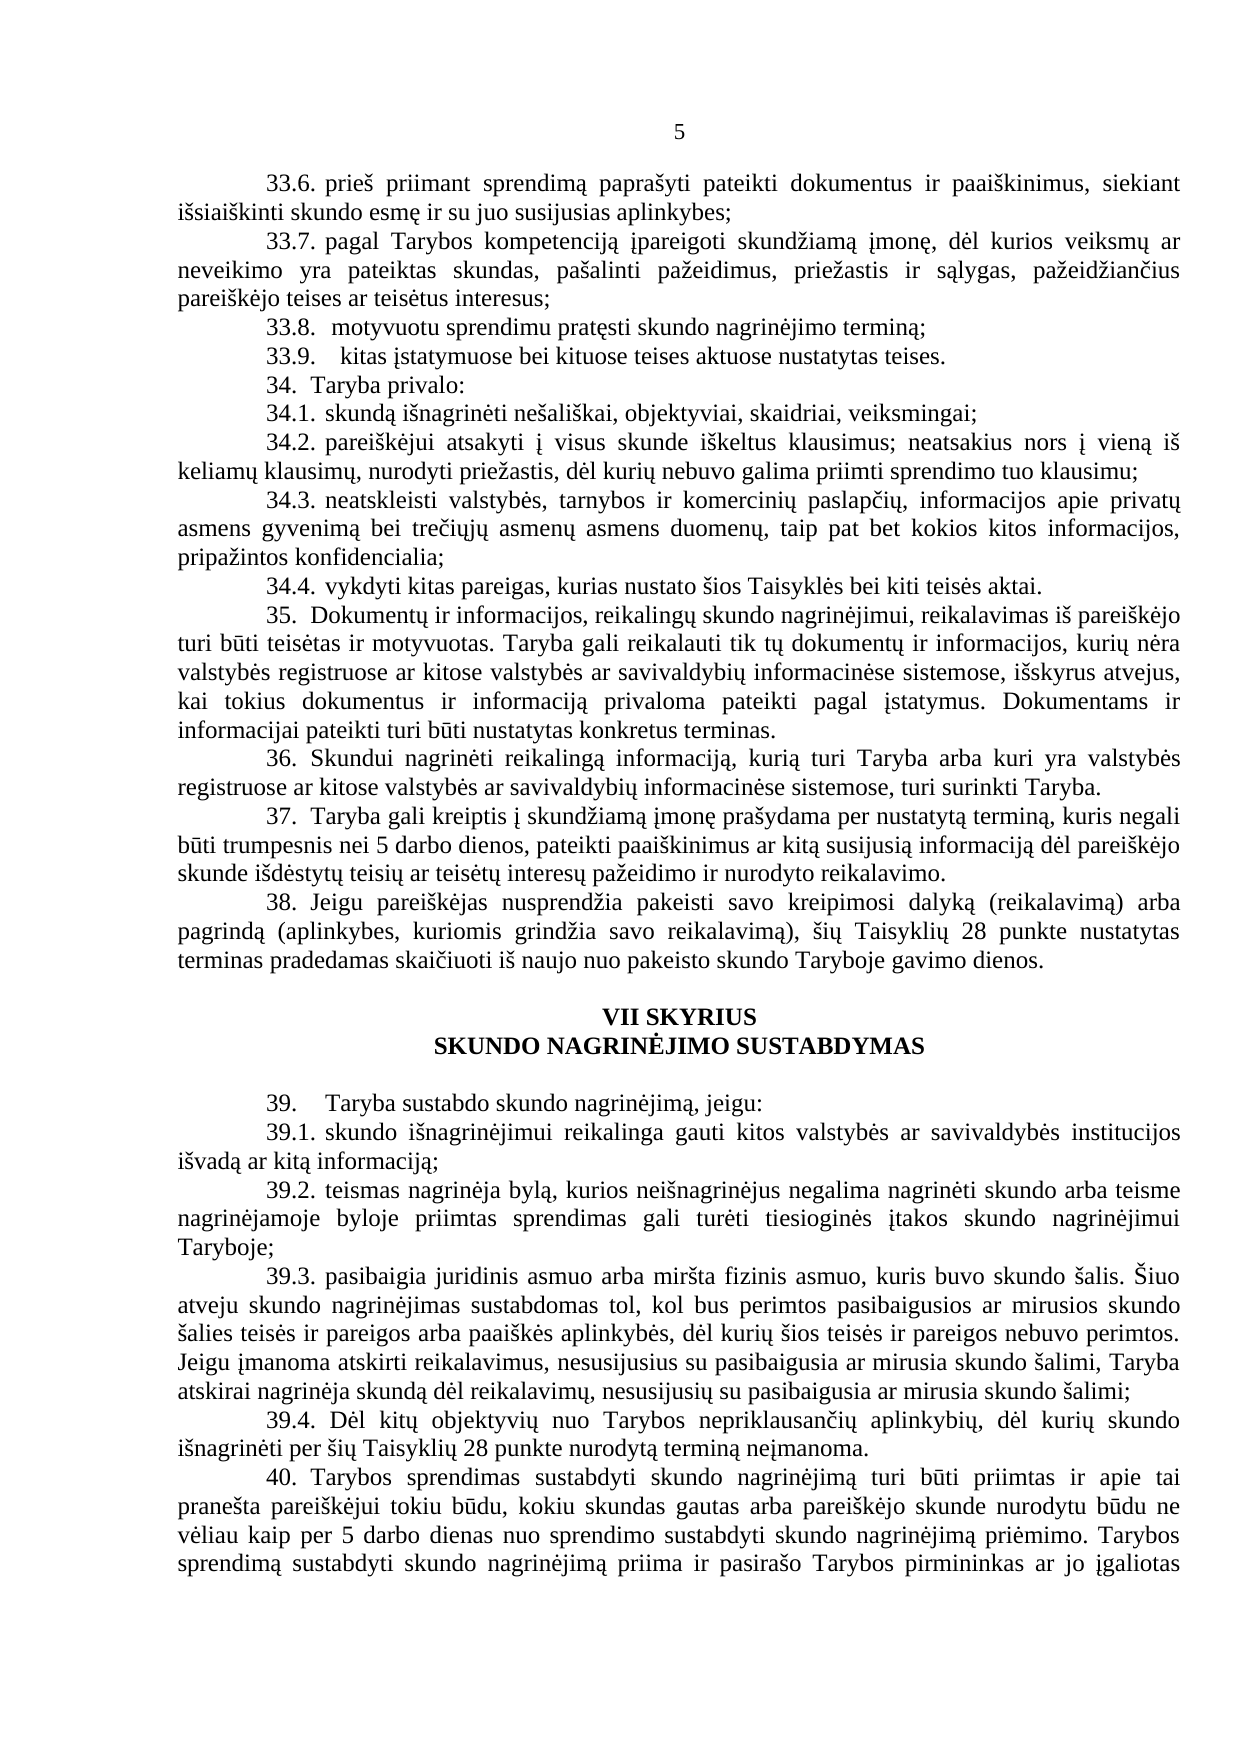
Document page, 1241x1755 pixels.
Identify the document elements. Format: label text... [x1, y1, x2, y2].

text 35. Dokumentų ir informacijos, reikalingų skundo nagrinėjimui, reikalavimas iš pareiškėjo turi būti teisėtas ir motyvuotas. Taryba gali reikalauti tik tų dokumentų ir informacijos, kurių nėra valstybės registruose ar kitose valstybės ar savivaldybių informacinėse sistemose, išskyrus atvejus, kai tokius dokumentus ir informaciją privaloma pateikti pagal įstatymus. Dokumentams ir informacijai pateikti turi būti nustatytas konkretus terminas. [177, 600, 1181, 743]
text 33.9. kitas įstatymuose bei kituose teises aktuose nustatytas teises. [177, 341, 1181, 370]
text 37. Taryba gali kreiptis į skundžiamą įmonę prašydama per nustatytą terminą, kuris negali būti trumpesnis nei 5 darbo dienos, pateikti paaiškinimus ar kitą susijusią informaciją dėl pareiškėjo skunde išdėstytų teisių ar teisėtų interesų pažeidimo ir nurodyto reikalavimo. [177, 801, 1181, 887]
text 39.4. Dėl kitų objektyvių nuo Tarybos nepriklausančių aplinkybių, dėl kurių skundo išnagrinėti per šių Taisyklių 28 punkte nurodytą terminą neįmanoma. [177, 1405, 1181, 1462]
text 34.3. neatskleisti valstybės, tarnybos ir komercinių paslapčių, informacijos apie privatų asmens gyvenimą bei trečiųjų asmenų asmens duomenų, taip pat bet kokios kitos informacijos, pripažintos konfidencialia; [177, 485, 1181, 571]
text 33.8. motyvuotu sprendimu pratęsti skundo nagrinėjimo terminą; [177, 312, 1181, 341]
text SKUNDO NAGRINĖJIMO SUSTABDYMAS [177, 1031, 1181, 1060]
text 34.4. vykdyti kitas pareigas, kurias nustato šios Taisyklės bei kiti teisės aktai. [177, 571, 1181, 600]
text 40. Tarybos sprendimas sustabdyti skundo nagrinėjimą turi būti priimtas ir apie tai pranešta pareiškėjui tokiu būdu, kokiu skundas gautas arba pareiškėjo skunde nurodytu būdu ne vėliau kaip per 5 darbo dienas nuo sprendimo sustabdyti skundo nagrinėjimą priėmimo. Tarybos sprendimą sustabdyti skundo nagrinėjimą priima ir pasirašo Tarybos pirmininkas ar jo įgaliotas [177, 1462, 1181, 1577]
text 34.2. pareiškėjui atsakyti į visus skunde iškeltus klausimus; neatsakius nors į vieną iš keliamų klausimų, nurodyti priežastis, dėl kurių nebuvo galima priimti sprendimo tuo klausimu; [177, 427, 1181, 485]
text 36. Skundui nagrinėti reikalingą informaciją, kurią turi Taryba arba kuri yra valstybės registruose ar kitose valstybės ar savivaldybių informacinėse sistemose, turi surinkti Taryba. [177, 743, 1181, 801]
text 33.6. prieš priimant sprendimą paprašyti pateikti dokumentus ir paaiškinimus, siekiant išsiaiškinti skundo esmę ir su juo susijusias aplinkybes; [177, 168, 1181, 226]
text VII SKYRIUS [177, 1002, 1181, 1031]
text 34.1. skundą išnagrinėti nešališkai, objektyviai, skaidriai, veiksmingai; [177, 398, 1181, 427]
text 38. Jeigu pareiškėjas nusprendžia pakeisti savo kreipimosi dalyką (reikalavimą) arba pagrindą (aplinkybes, kuriomis grindžia savo reikalavimą), šių Taisyklių 28 punkte nustatytas terminas pradedamas skaičiuoti iš naujo nuo pakeisto skundo Taryboje gavimo dienos. [177, 887, 1181, 973]
text 39.3. pasibaigia juridinis asmuo arba miršta fizinis asmuo, kuris buvo skundo šalis. Šiuo atveju skundo nagrinėjimas sustabdomas tol, kol bus perimtos pasibaigusios ar mirusios skundo šalies teisės ir pareigos arba paaiškės aplinkybės, dėl kurių šios teisės ir pareigos nebuvo perimtos. Jeigu įmanoma atskirti reikalavimus, nesusijusius su pasibaigusia ar mirusia skundo šalimi, Taryba atskirai nagrinėja skundą dėl reikalavimų, nesusijusių su pasibaigusia ar mirusia skundo šalimi; [177, 1261, 1181, 1405]
text 39. Taryba sustabdo skundo nagrinėjimą, jeigu: [177, 1088, 1181, 1117]
text 34. Taryba privalo: [177, 370, 1181, 398]
text 39.1. skundo išnagrinėjimui reikalinga gauti kitos valstybės ar savivaldybės institucijos išvadą ar kitą informaciją; [177, 1117, 1181, 1175]
text 33.7. pagal Tarybos kompetenciją įpareigoti skundžiamą įmonę, dėl kurios veiksmų ar neveikimo yra pateiktas skundas, pašalinti pažeidimus, priežastis ir sąlygas, pažeidžiančius pareiškėjo teises ar teisėtus interesus; [177, 226, 1181, 312]
text 39.2. teismas nagrinėja bylą, kurios neišnagrinėjus negalima nagrinėti skundo arba teisme nagrinėjamoje byloje priimtas sprendimas gali turėti tiesioginės įtakos skundo nagrinėjimui Taryboje; [177, 1175, 1181, 1261]
